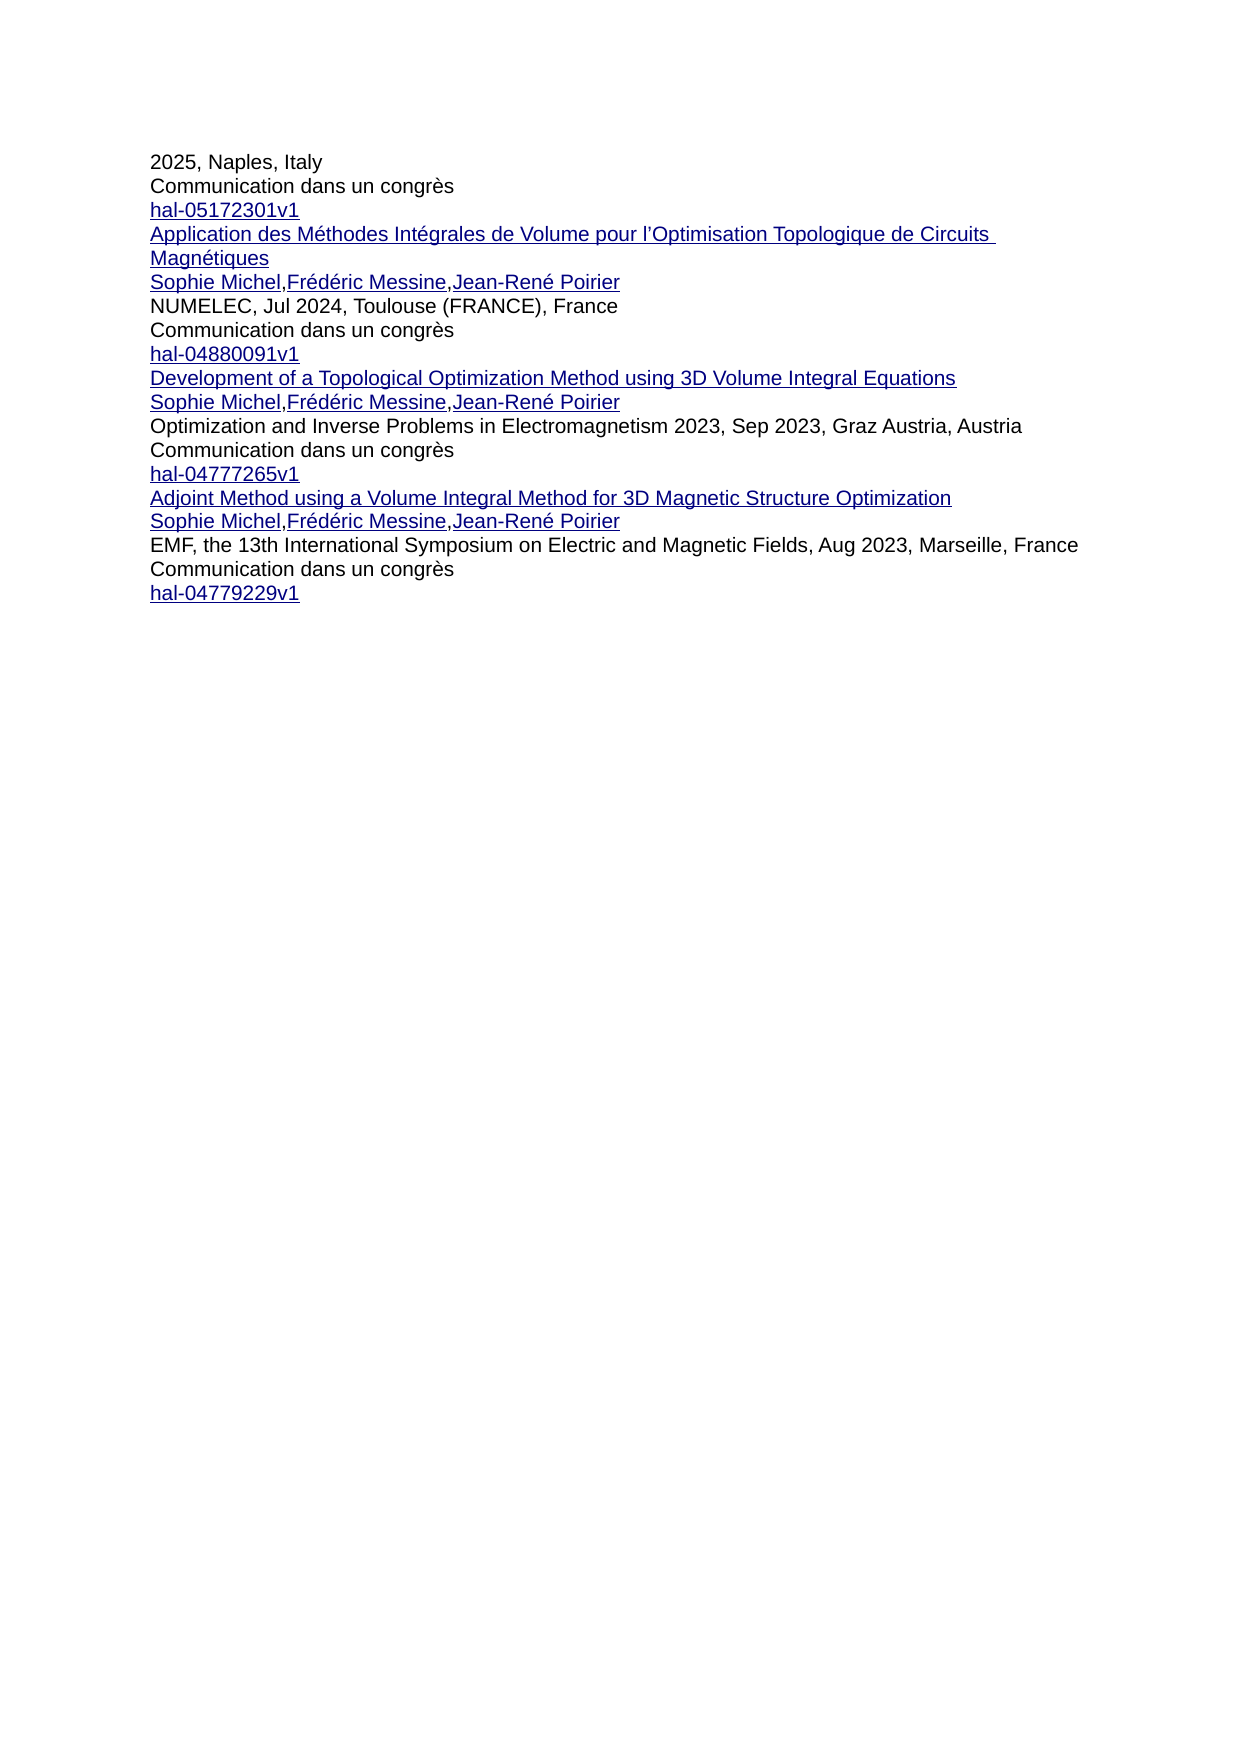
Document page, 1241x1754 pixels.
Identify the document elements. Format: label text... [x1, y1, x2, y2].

table_cell 2025, Naples, Italy Communication dans un congrès hal-05172301v1 [150, 150, 1090, 222]
table_cell Adjoint Method using a Volume Integral Method for 3D Magnetic Structure Optimization Sophie Michel,Frédéric Messine,Jean-René Poirier EMF, the 13th International Symposium on Electric and Magnetic Fields, Aug 2023, Marseille, France Communication dans un congrès hal-04779229v1 [150, 485, 1090, 605]
table_cell Development of a Topological Optimization Method using 3D Volume Integral Equations Sophie Michel,Frédéric Messine,Jean-René Poirier Optimization and Inverse Problems in Electromagnetism 2023, Sep 2023, Graz Austria, Austria Communication dans un congrès hal-04777265v1 [150, 366, 1090, 485]
table_cell Application des Méthodes Intégrales de Volume pour l’Optimisation Topologique de Circuits Magnétiques Sophie Michel,Frédéric Messine,Jean-René Poirier NUMELEC, Jul 2024, Toulouse (FRANCE), France Communication dans un congrès hal-04880091v1 [150, 222, 1090, 366]
